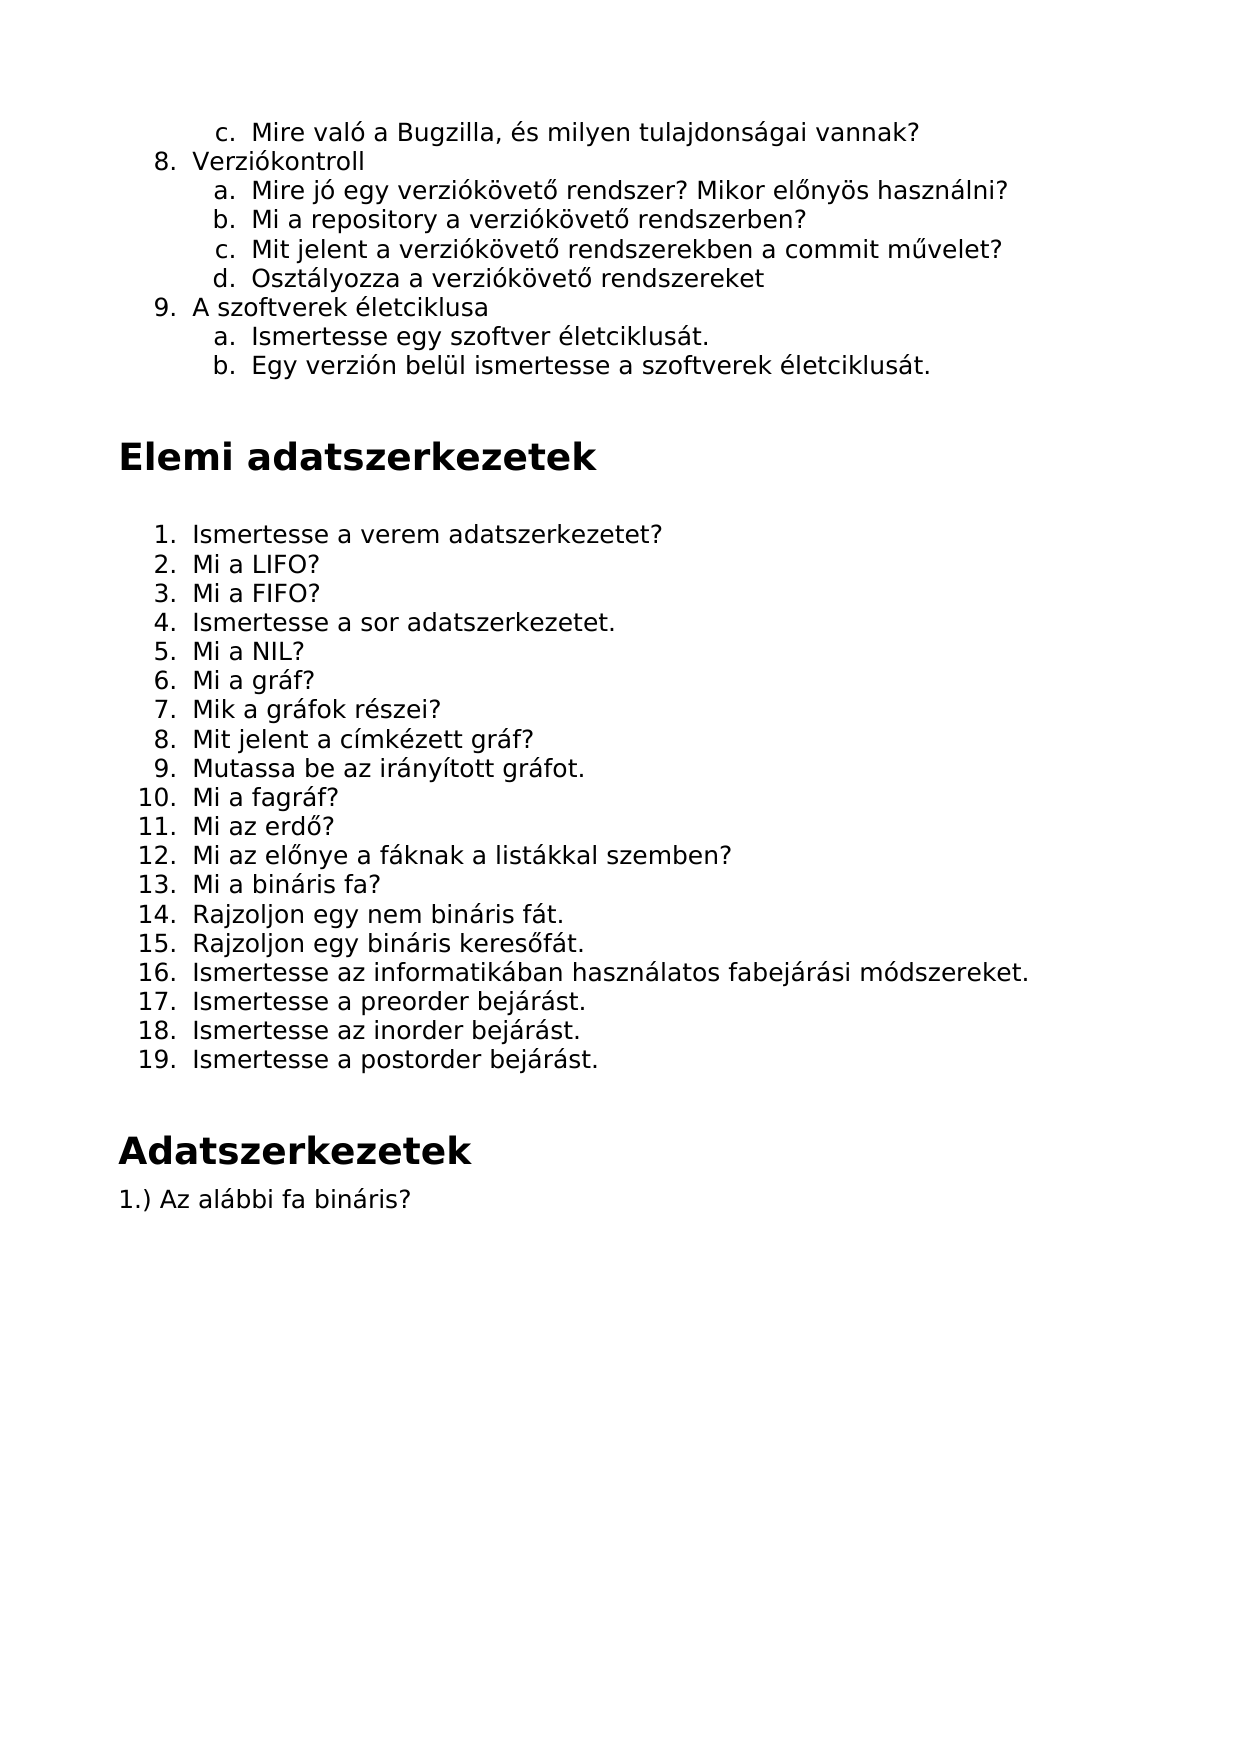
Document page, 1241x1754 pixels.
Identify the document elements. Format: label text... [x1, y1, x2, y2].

list Mire való a Bugzilla, és milyen tulajdonságai vannak? [236, 118, 1122, 147]
list Ismertesse a verem adatszerkezetet? [177, 521, 1122, 550]
list Mit jelent a címkézett gráf? [177, 725, 1122, 754]
subtitle Elemi adatszerkezetek [118, 435, 1122, 479]
list Egy verzión belül ismertesse a szoftverek életciklusát. [236, 351, 1122, 381]
list Ismertesse a preorder bejárást. [177, 987, 1122, 1017]
subtitle Adatszerkezetek [118, 1129, 1122, 1173]
list Ismertesse a sor adatszerkezetet. [177, 608, 1122, 637]
list Rajzoljon egy bináris keresőfát. [177, 929, 1122, 958]
list Verziókontroll [177, 147, 1122, 176]
list Ismertesse a postorder bejárást. [177, 1046, 1122, 1075]
list Mi a bináris fa? [177, 871, 1122, 900]
list Rajzoljon egy nem bináris fát. [177, 900, 1122, 929]
text 1.) Az alábbi fa bináris? [118, 1186, 1122, 1215]
list Ismertesse egy szoftver életciklusát. [236, 322, 1122, 351]
list Mire jó egy verziókövető rendszer? Mikor előnyös használni? [236, 176, 1122, 206]
list Mutassa be az irányított gráfot. [177, 754, 1122, 783]
list Mi a LIFO? [177, 550, 1122, 579]
list Mi a repository a verziókövető rendszerben? [236, 206, 1122, 235]
list A szoftverek életciklusa [177, 293, 1122, 322]
list Mi a NIL? [177, 637, 1122, 667]
list Mi az előnye a fáknak a listákkal szemben? [177, 842, 1122, 871]
list Ismertesse az inorder bejárást. [177, 1017, 1122, 1046]
list Osztályozza a verziókövető rendszereket [236, 264, 1122, 293]
list Mi a FIFO? [177, 579, 1122, 608]
list Mi a fagráf? [177, 783, 1122, 812]
list Ismertesse az informatikában használatos fabejárási módszereket. [177, 958, 1122, 987]
list Mi a gráf? [177, 667, 1122, 696]
list Mi az erdő? [177, 812, 1122, 842]
list Mit jelent a verziókövető rendszerekben a commit művelet? [236, 235, 1122, 264]
list Mik a gráfok részei? [177, 696, 1122, 725]
